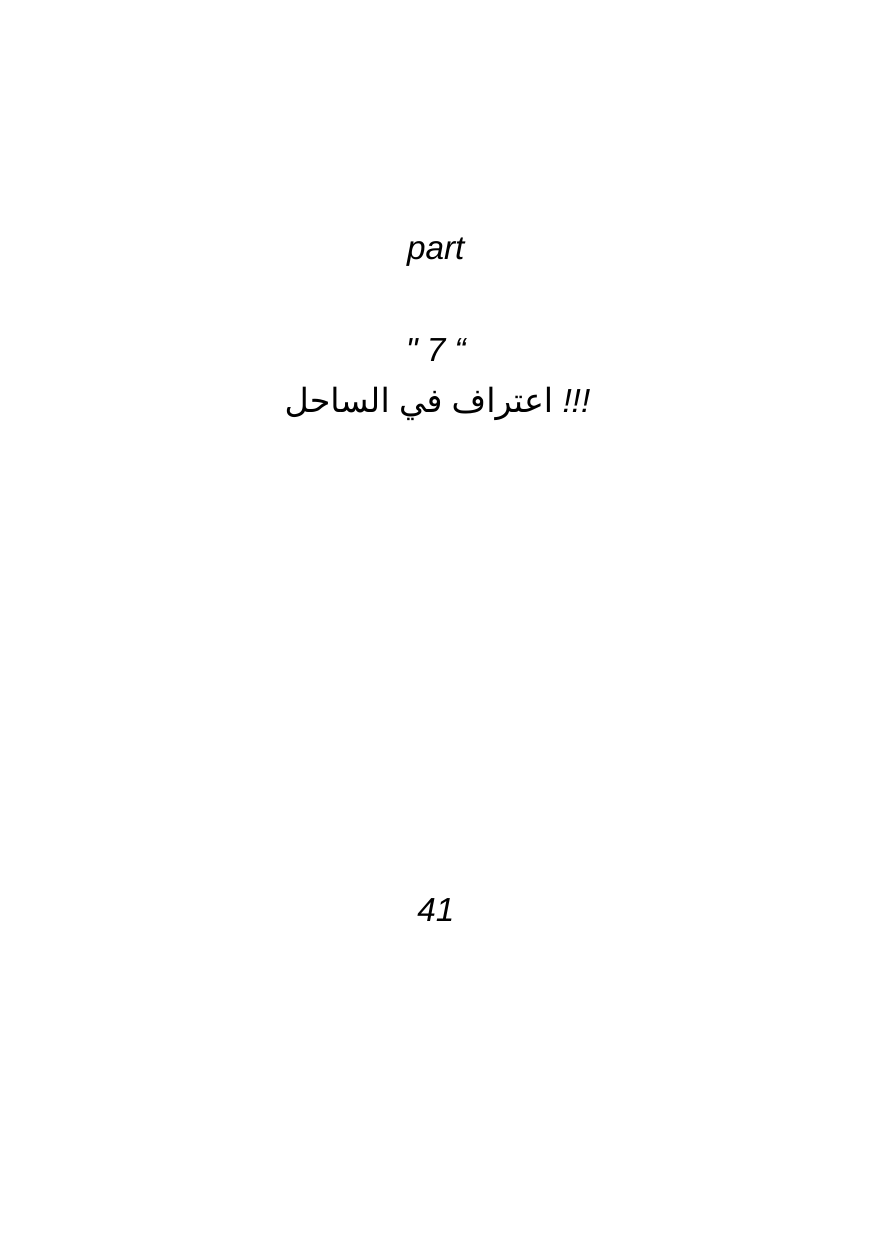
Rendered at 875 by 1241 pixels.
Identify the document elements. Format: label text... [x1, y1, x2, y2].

text part [75, 228, 799, 266]
text اعتراف في الساحل !!! [75, 381, 799, 419]
text 41 [75, 890, 799, 928]
text " 7 “ [75, 330, 799, 368]
